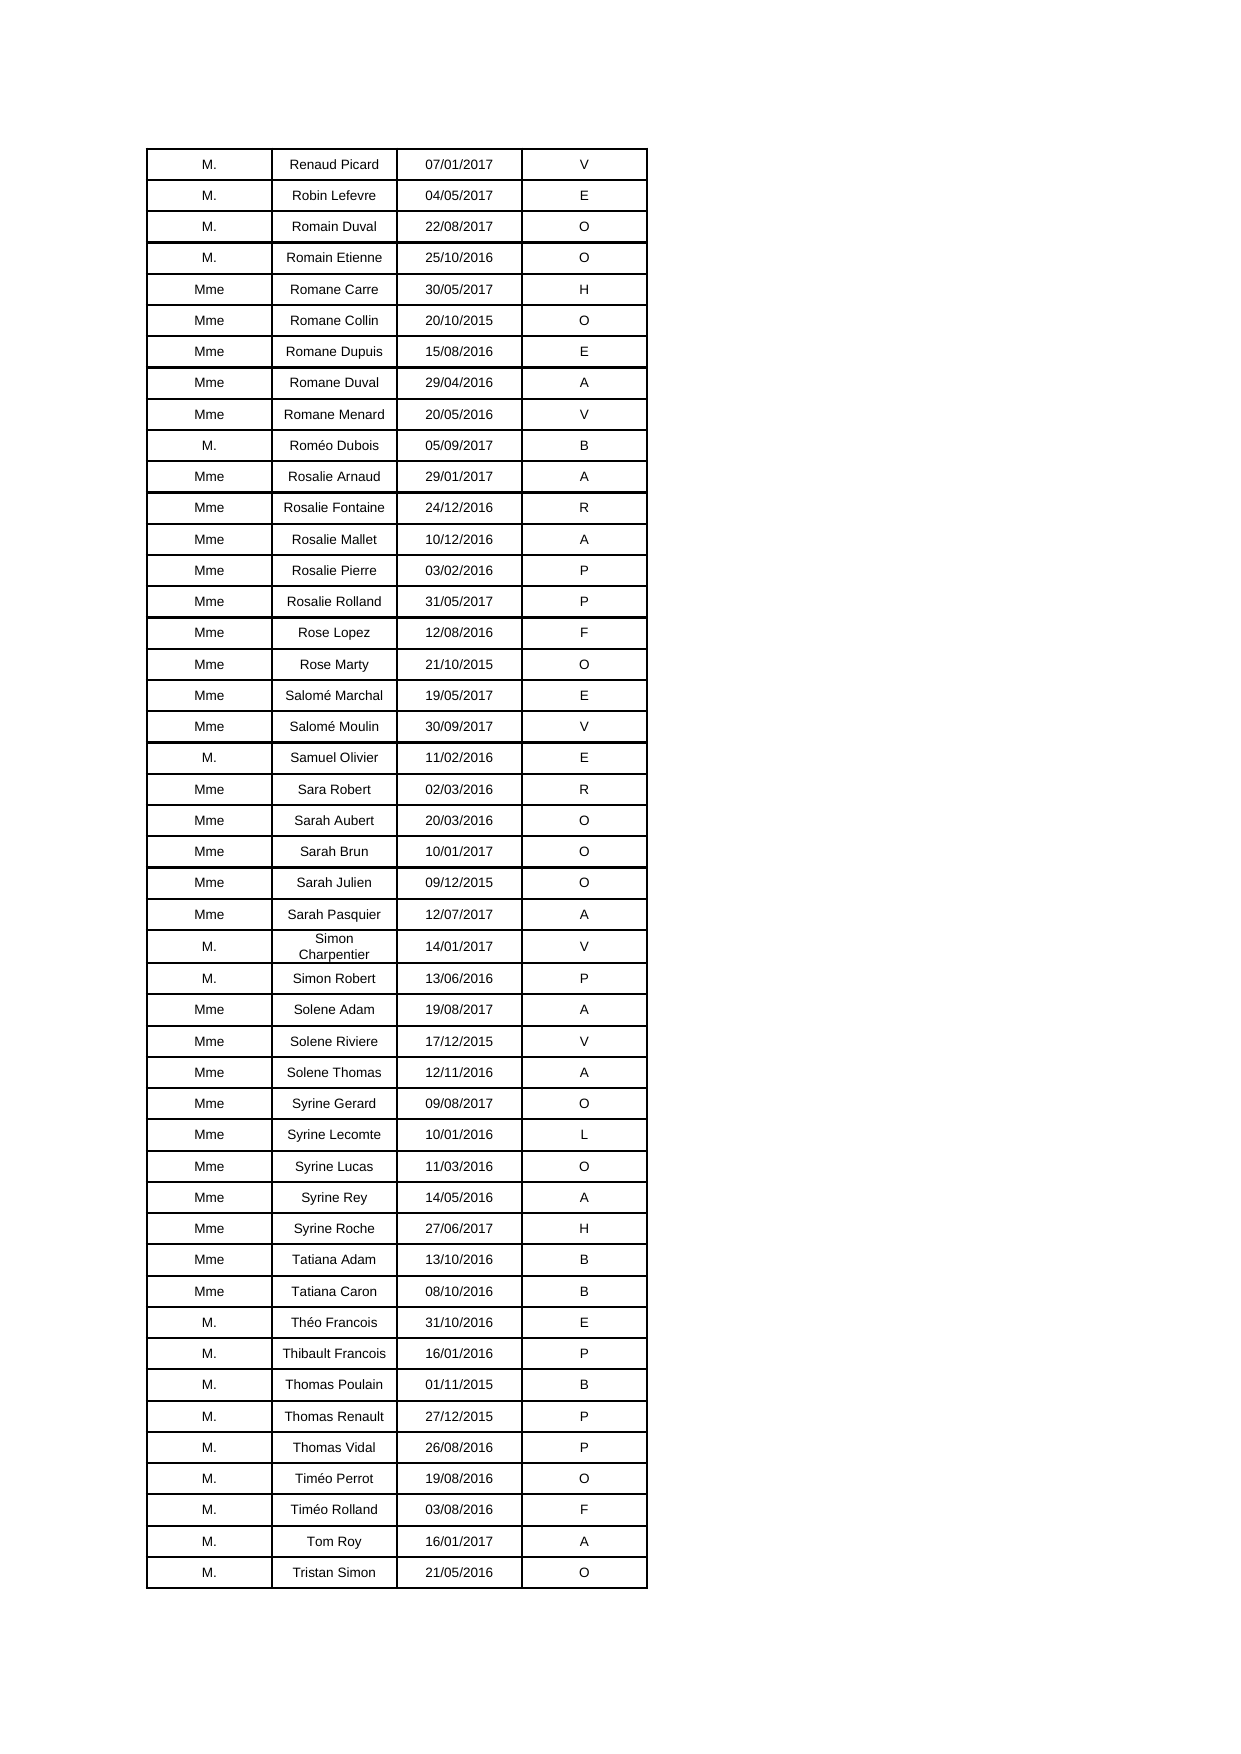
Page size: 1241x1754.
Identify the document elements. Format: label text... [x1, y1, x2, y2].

table_cell Thibault Francois [273, 1339, 396, 1368]
table_cell Mme [148, 1214, 271, 1243]
table_cell Syrine Gerard [273, 1089, 396, 1118]
table_cell M. [148, 431, 271, 460]
table_cell 03/02/2016 [398, 556, 521, 585]
table_cell 13/06/2016 [398, 964, 521, 993]
table_cell B [523, 431, 646, 460]
table_cell 20/10/2015 [398, 306, 521, 335]
table_cell 19/08/2016 [398, 1464, 521, 1493]
table_cell 29/01/2017 [398, 462, 521, 491]
table_cell 30/05/2017 [398, 275, 521, 304]
table_cell Solene Adam [273, 995, 396, 1024]
table_cell Timéo Rolland [273, 1495, 396, 1524]
table_cell Samuel Olivier [273, 744, 396, 773]
table_cell 12/11/2016 [398, 1058, 521, 1087]
table_cell Mme [148, 900, 271, 929]
table_cell Mme [148, 587, 271, 616]
table_cell Mme [148, 400, 271, 429]
table_cell V [523, 400, 646, 429]
table_cell R [523, 775, 646, 804]
table_cell O [523, 1558, 646, 1587]
table_cell M. [148, 1527, 271, 1556]
table_cell E [523, 337, 646, 366]
table_cell 20/03/2016 [398, 806, 521, 835]
table_cell Syrine Lucas [273, 1152, 396, 1181]
table_cell 08/10/2016 [398, 1277, 521, 1306]
table_cell Mme [148, 1089, 271, 1118]
table_cell A [523, 1527, 646, 1556]
table_cell Syrine Roche [273, 1214, 396, 1243]
table_cell Mme [148, 869, 271, 898]
table_cell Salomé Marchal [273, 681, 396, 710]
table_cell Mme [148, 806, 271, 835]
table_cell Rosalie Fontaine [273, 494, 396, 523]
table_cell 10/01/2017 [398, 837, 521, 866]
table_cell 12/07/2017 [398, 900, 521, 929]
table_cell M. [148, 1495, 271, 1524]
table_cell V [523, 712, 646, 741]
table_cell O [523, 212, 646, 241]
table_cell 03/08/2016 [398, 1495, 521, 1524]
table_cell 29/04/2016 [398, 369, 521, 398]
table_cell P [523, 1339, 646, 1368]
table_cell 31/10/2016 [398, 1308, 521, 1337]
table_cell Mme [148, 556, 271, 585]
table_cell 30/09/2017 [398, 712, 521, 741]
table_cell 04/05/2017 [398, 181, 521, 210]
table_cell M. [148, 212, 271, 241]
table_cell Sara Robert [273, 775, 396, 804]
table_cell Roméo Dubois [273, 431, 396, 460]
table_cell Mme [148, 681, 271, 710]
table_cell O [523, 1152, 646, 1181]
table_cell Syrine Lecomte [273, 1120, 396, 1149]
table_cell 19/05/2017 [398, 681, 521, 710]
table_cell Mme [148, 494, 271, 523]
table_cell M. [148, 1433, 271, 1462]
table_cell 11/02/2016 [398, 744, 521, 773]
table_cell 15/08/2016 [398, 337, 521, 366]
table_cell M. [148, 931, 271, 962]
table_cell F [523, 619, 646, 648]
table_cell Mme [148, 1245, 271, 1274]
table_cell E [523, 744, 646, 773]
table_cell P [523, 964, 646, 993]
table_cell Sarah Aubert [273, 806, 396, 835]
table_cell O [523, 244, 646, 273]
table_cell Théo Francois [273, 1308, 396, 1337]
table_cell 09/08/2017 [398, 1089, 521, 1118]
table_cell Solene Thomas [273, 1058, 396, 1087]
table_cell 10/01/2016 [398, 1120, 521, 1149]
table_cell P [523, 587, 646, 616]
table_cell M. [148, 964, 271, 993]
table_cell H [523, 1214, 646, 1243]
table_cell P [523, 556, 646, 585]
table_cell A [523, 1058, 646, 1087]
table_cell 27/06/2017 [398, 1214, 521, 1243]
table_cell V [523, 150, 646, 179]
table_cell B [523, 1277, 646, 1306]
table_cell Rose Lopez [273, 619, 396, 648]
table_cell M. [148, 1558, 271, 1587]
table_cell Romane Carre [273, 275, 396, 304]
table_cell Mme [148, 650, 271, 679]
table_cell 07/01/2017 [398, 150, 521, 179]
table_cell M. [148, 1339, 271, 1368]
table_cell Rosalie Rolland [273, 587, 396, 616]
table_cell M. [148, 1370, 271, 1399]
table_cell Mme [148, 306, 271, 335]
table_cell A [523, 525, 646, 554]
table_cell 13/10/2016 [398, 1245, 521, 1274]
table_cell B [523, 1370, 646, 1399]
table_cell Mme [148, 995, 271, 1024]
table_cell M. [148, 181, 271, 210]
table_cell Thomas Poulain [273, 1370, 396, 1399]
table_cell Sarah Julien [273, 869, 396, 898]
table_cell 27/12/2015 [398, 1402, 521, 1431]
table_cell 16/01/2017 [398, 1527, 521, 1556]
table_cell P [523, 1402, 646, 1431]
table_cell Mme [148, 619, 271, 648]
table_cell O [523, 650, 646, 679]
table_cell Romain Duval [273, 212, 396, 241]
table_cell 16/01/2016 [398, 1339, 521, 1368]
table_cell 21/05/2016 [398, 1558, 521, 1587]
table_cell Simon Charpentier [273, 931, 396, 962]
table_cell M. [148, 150, 271, 179]
table_cell M. [148, 1402, 271, 1431]
table_cell 11/03/2016 [398, 1152, 521, 1181]
table_cell Thomas Renault [273, 1402, 396, 1431]
table_cell O [523, 1464, 646, 1493]
table_cell Rosalie Mallet [273, 525, 396, 554]
table_cell Thomas Vidal [273, 1433, 396, 1462]
table_cell Mme [148, 837, 271, 866]
table_cell 14/01/2017 [398, 931, 521, 962]
table_cell A [523, 369, 646, 398]
table_cell 25/10/2016 [398, 244, 521, 273]
table_cell 12/08/2016 [398, 619, 521, 648]
table_cell Mme [148, 525, 271, 554]
table_cell V [523, 931, 646, 962]
table_cell Mme [148, 337, 271, 366]
table_cell 09/12/2015 [398, 869, 521, 898]
table_cell P [523, 1433, 646, 1462]
table_cell V [523, 1027, 646, 1056]
table_cell O [523, 869, 646, 898]
table_cell Rose Marty [273, 650, 396, 679]
table_cell Robin Lefevre [273, 181, 396, 210]
table_cell 22/08/2017 [398, 212, 521, 241]
table_cell M. [148, 744, 271, 773]
table_cell Romane Menard [273, 400, 396, 429]
table_cell Salomé Moulin [273, 712, 396, 741]
table_cell Romain Etienne [273, 244, 396, 273]
table_cell Mme [148, 1152, 271, 1181]
table_cell Romane Collin [273, 306, 396, 335]
table_cell Solene Riviere [273, 1027, 396, 1056]
table_cell H [523, 275, 646, 304]
table_cell M. [148, 1464, 271, 1493]
table_cell O [523, 806, 646, 835]
table_cell 17/12/2015 [398, 1027, 521, 1056]
table_cell Mme [148, 275, 271, 304]
table_cell Tatiana Caron [273, 1277, 396, 1306]
table_cell Syrine Rey [273, 1183, 396, 1212]
table_cell Timéo Perrot [273, 1464, 396, 1493]
table_cell Mme [148, 775, 271, 804]
table_cell M. [148, 244, 271, 273]
table_cell Mme [148, 1120, 271, 1149]
table_cell Renaud Picard [273, 150, 396, 179]
table_cell 20/05/2016 [398, 400, 521, 429]
table_cell 01/11/2015 [398, 1370, 521, 1399]
table_cell B [523, 1245, 646, 1274]
table_cell A [523, 1183, 646, 1212]
table_cell 19/08/2017 [398, 995, 521, 1024]
table_cell 14/05/2016 [398, 1183, 521, 1212]
table_cell Mme [148, 1183, 271, 1212]
table_cell 02/03/2016 [398, 775, 521, 804]
table_cell F [523, 1495, 646, 1524]
table_cell Rosalie Arnaud [273, 462, 396, 491]
table_cell Mme [148, 1277, 271, 1306]
table_cell 21/10/2015 [398, 650, 521, 679]
table_cell O [523, 306, 646, 335]
table_cell E [523, 681, 646, 710]
table_cell R [523, 494, 646, 523]
table_cell O [523, 837, 646, 866]
table_cell 10/12/2016 [398, 525, 521, 554]
table_cell E [523, 1308, 646, 1337]
table_cell A [523, 900, 646, 929]
table_cell Mme [148, 1027, 271, 1056]
table_cell Mme [148, 369, 271, 398]
table_cell Tristan Simon [273, 1558, 396, 1587]
table_cell 24/12/2016 [398, 494, 521, 523]
table_cell E [523, 181, 646, 210]
table_cell M. [148, 1308, 271, 1337]
table_cell 31/05/2017 [398, 587, 521, 616]
table_cell Mme [148, 712, 271, 741]
table_cell 26/08/2016 [398, 1433, 521, 1462]
table_cell Mme [148, 1058, 271, 1087]
table_cell Romane Dupuis [273, 337, 396, 366]
table_cell 05/09/2017 [398, 431, 521, 460]
table_cell Mme [148, 462, 271, 491]
table_cell A [523, 995, 646, 1024]
table_cell Romane Duval [273, 369, 396, 398]
table_cell Rosalie Pierre [273, 556, 396, 585]
table_cell Sarah Pasquier [273, 900, 396, 929]
table_cell O [523, 1089, 646, 1118]
table_cell Tom Roy [273, 1527, 396, 1556]
table_cell Simon Robert [273, 964, 396, 993]
table_cell Tatiana Adam [273, 1245, 396, 1274]
table_cell Sarah Brun [273, 837, 396, 866]
table_cell L [523, 1120, 646, 1149]
table_cell A [523, 462, 646, 491]
